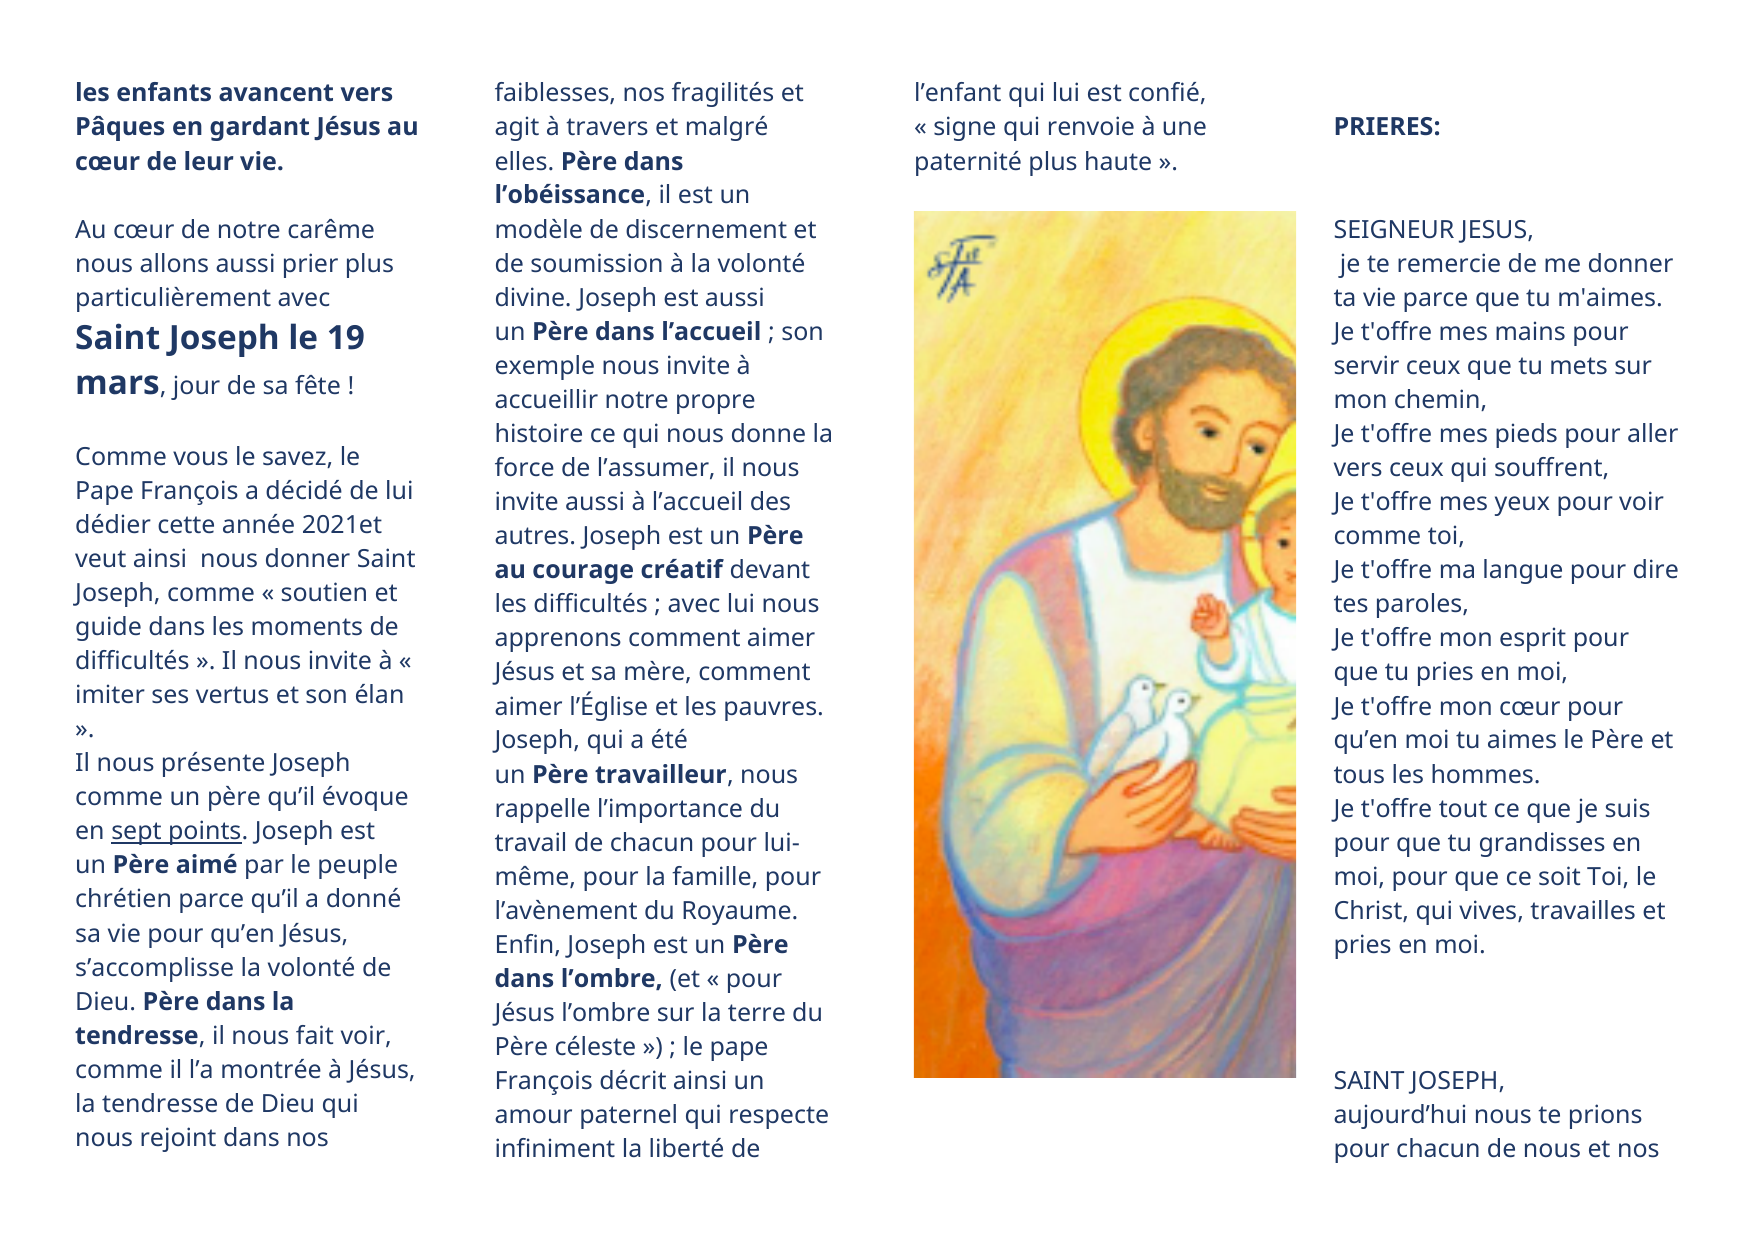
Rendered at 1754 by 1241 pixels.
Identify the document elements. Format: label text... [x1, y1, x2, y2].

text SEIGNEUR JESUS, [1333, 211, 1679, 245]
text SAINT JOSEPH, [1333, 1063, 1679, 1097]
text PRIERES: [1333, 109, 1679, 143]
text Au cœur de notre carême nous allons aussi prier plus particulièrement avec Saint Joseph le 19 mars, jour de sa fête ! [75, 211, 421, 404]
text je te remercie de me donner ta vie parce que tu m'aimes. Je t'offre mes mains pour servir ceux que tu mets sur mon chemin, Je t'offre mes pieds pour aller vers ceux qui souffrent, Je t'offre mes yeux pour voir comme toi, Je t'offre ma langue pour dire tes paroles, Je t'offre mon esprit pour que tu pries en moi, Je t'offre mon cœur pour qu’en moi tu aimes le Père et tous les hommes. Je t'offre tout ce que je suis pour que tu grandisses en moi, pour que ce soit Toi, le Christ, qui vives, travailles et pries en moi. [1333, 245, 1679, 961]
text l’enfant qui lui est confié, « signe qui renvoie à une paternité plus haute ». [914, 75, 1259, 177]
text Il nous présente Joseph comme un père qu’il évoque en sept points. Joseph est un Père aimé par le peuple chrétien parce qu’il a donné sa vie pour qu’en Jésus, s’accomplisse la volonté de Dieu. Père dans la tendresse, il nous fait voir, comme il l’a montrée à Jésus, la tendresse de Dieu qui nous rejoint dans nos [75, 745, 421, 1154]
picture [913, 211, 1297, 1078]
text aujourd’hui nous te prions pour chacun de nous et nos [1333, 1097, 1679, 1165]
text les enfants avancent vers Pâques en gardant Jésus au cœur de leur vie. [75, 75, 421, 177]
text Comme vous le savez, le Pape François a décidé de lui dédier cette année 2021et veut ainsi nous donner Saint Joseph, comme « soutien et guide dans les moments de difficultés ». Il nous invite à « imiter ses vertus et son élan ». [75, 438, 421, 745]
text faiblesses, nos fragilités et agit à travers et malgré elles. Père dans l’obéissance, il est un modèle de discernement et de soumission à la volonté divine. Joseph est aussi un Père dans l’accueil ; son exemple nous invite à accueillir notre propre histoire ce qui nous donne la force de l’assumer, il nous invite aussi à l’accueil des autres. Joseph est un Père au courage créatif devant les difficultés ; avec lui nous apprenons comment aimer Jésus et sa mère, comment aimer l’Église et les pauvres. Joseph, qui a été un Père travailleur, nous rappelle l’importance du travail de chacun pour lui-même, pour la famille, pour l’avènement du Royaume. Enfin, Joseph est un Père dans l’ombre, (et « pour Jésus l’ombre sur la terre du Père céleste ») ; le pape François décrit ainsi un amour paternel qui respecte infiniment la liberté de [494, 75, 840, 1165]
